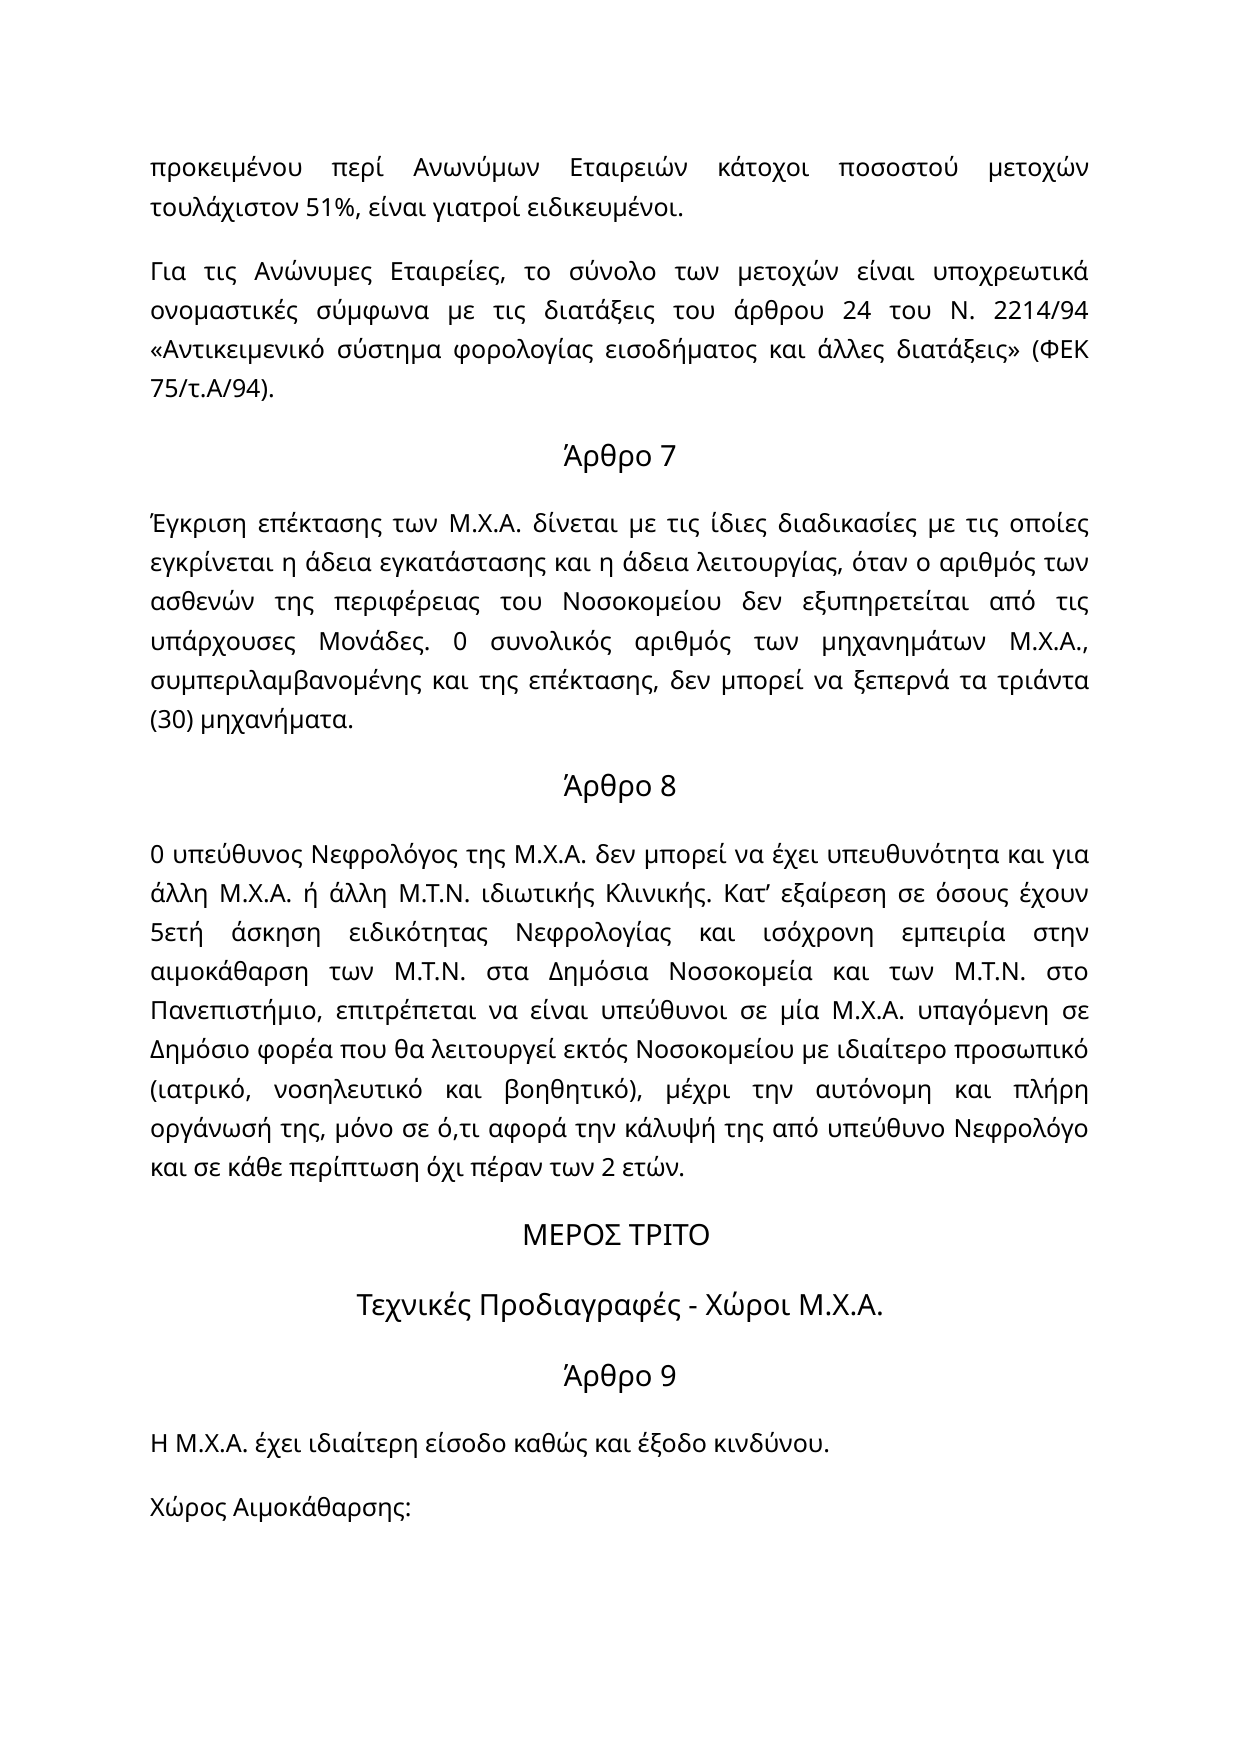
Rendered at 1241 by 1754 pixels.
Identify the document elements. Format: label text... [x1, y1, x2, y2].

text Χώρος Αιμοκάθαρσης: [150, 1490, 1090, 1524]
text Έγκριση επέκτασης των Μ.Χ.Α. δίνεται με τις ίδιες διαδικασίες με τις οποίες εγκρίνεται η άδεια εγκατάστασης και η άδεια λειτουργίας, όταν ο αριθμός των ασθενών της περιφέρειας του Νοσοκομείου δεν εξυπηρετείται από τις υπάρχουσες Μονάδες. 0 συνολικός αριθμός των μηχανημάτων Μ.Χ.Α., συμπεριλαμβανομένης και της επέκτασης, δεν μπορεί να ξεπερνά τα τριάντα (30) μηχανήματα. [150, 506, 1090, 736]
subtitle Άρθρο 9 [150, 1355, 1090, 1395]
subtitle Άρθρο 8 [150, 766, 1090, 805]
subtitle Τεχνικές Προδιαγραφές - Χώροι Μ.Χ.Α. [150, 1284, 1090, 1324]
text Για τις Ανώνυμες Εταιρείες, το σύνολο των μετοχών είναι υποχρεωτικά ονομαστικές σύμφωνα με τις διατάξεις του άρθρου 24 του Ν. 2214/94 «Αντικειμενικό σύστημα φορολογίας εισοδήματος και άλλες διατάξεις» (ΦΕΚ 75/τ.Α/94). [150, 253, 1090, 405]
text προκειμένου περί Ανωνύμων Εταιρειών κάτοχοι ποσοστού μετοχών τουλάχιστον 51%, είναι γιατροί ειδικευμένοι. [150, 150, 1090, 223]
text 0 υπεύθυνος Νεφρολόγος της Μ.Χ.Α. δεν μπορεί να έχει υπευθυνότητα και για άλλη Μ.Χ.Α. ή άλλη Μ.Τ.Ν. ιδιωτικής Κλινικής. Κατ’ εξαίρεση σε όσους έχουν 5ετή άσκηση ειδικότητας Νεφρολογίας και ισόχρονη εμπειρία στην αιμοκάθαρση των Μ.Τ.Ν. στα Δημόσια Νοσοκομεία και των Μ.Τ.Ν. στο Πανεπιστήμιο, επιτρέπεται να είναι υπεύθυνοι σε μία Μ.Χ.Α. υπαγόμενη σε Δημόσιο φορέα που θα λειτουργεί εκτός Νοσοκομείου με ιδιαίτερο προσωπικό (ιατρικό, νοσηλευτικό και βοηθητικό), μέχρι την αυτόνομη και πλήρη οργάνωσή της, μόνο σε ό,τι αφορά την κάλυψή της από υπεύθυνο Νεφρολόγο και σε κάθε περίπτωση όχι πέραν των 2 ετών. [150, 836, 1090, 1184]
subtitle ΜΕΡΟΣ ΤΡΙΤΟ [150, 1214, 1090, 1253]
subtitle Άρθρο 7 [150, 435, 1090, 475]
text Η Μ.Χ.Α. έχει ιδιαίτερη είσοδο καθώς και έξοδο κινδύνου. [150, 1426, 1090, 1460]
